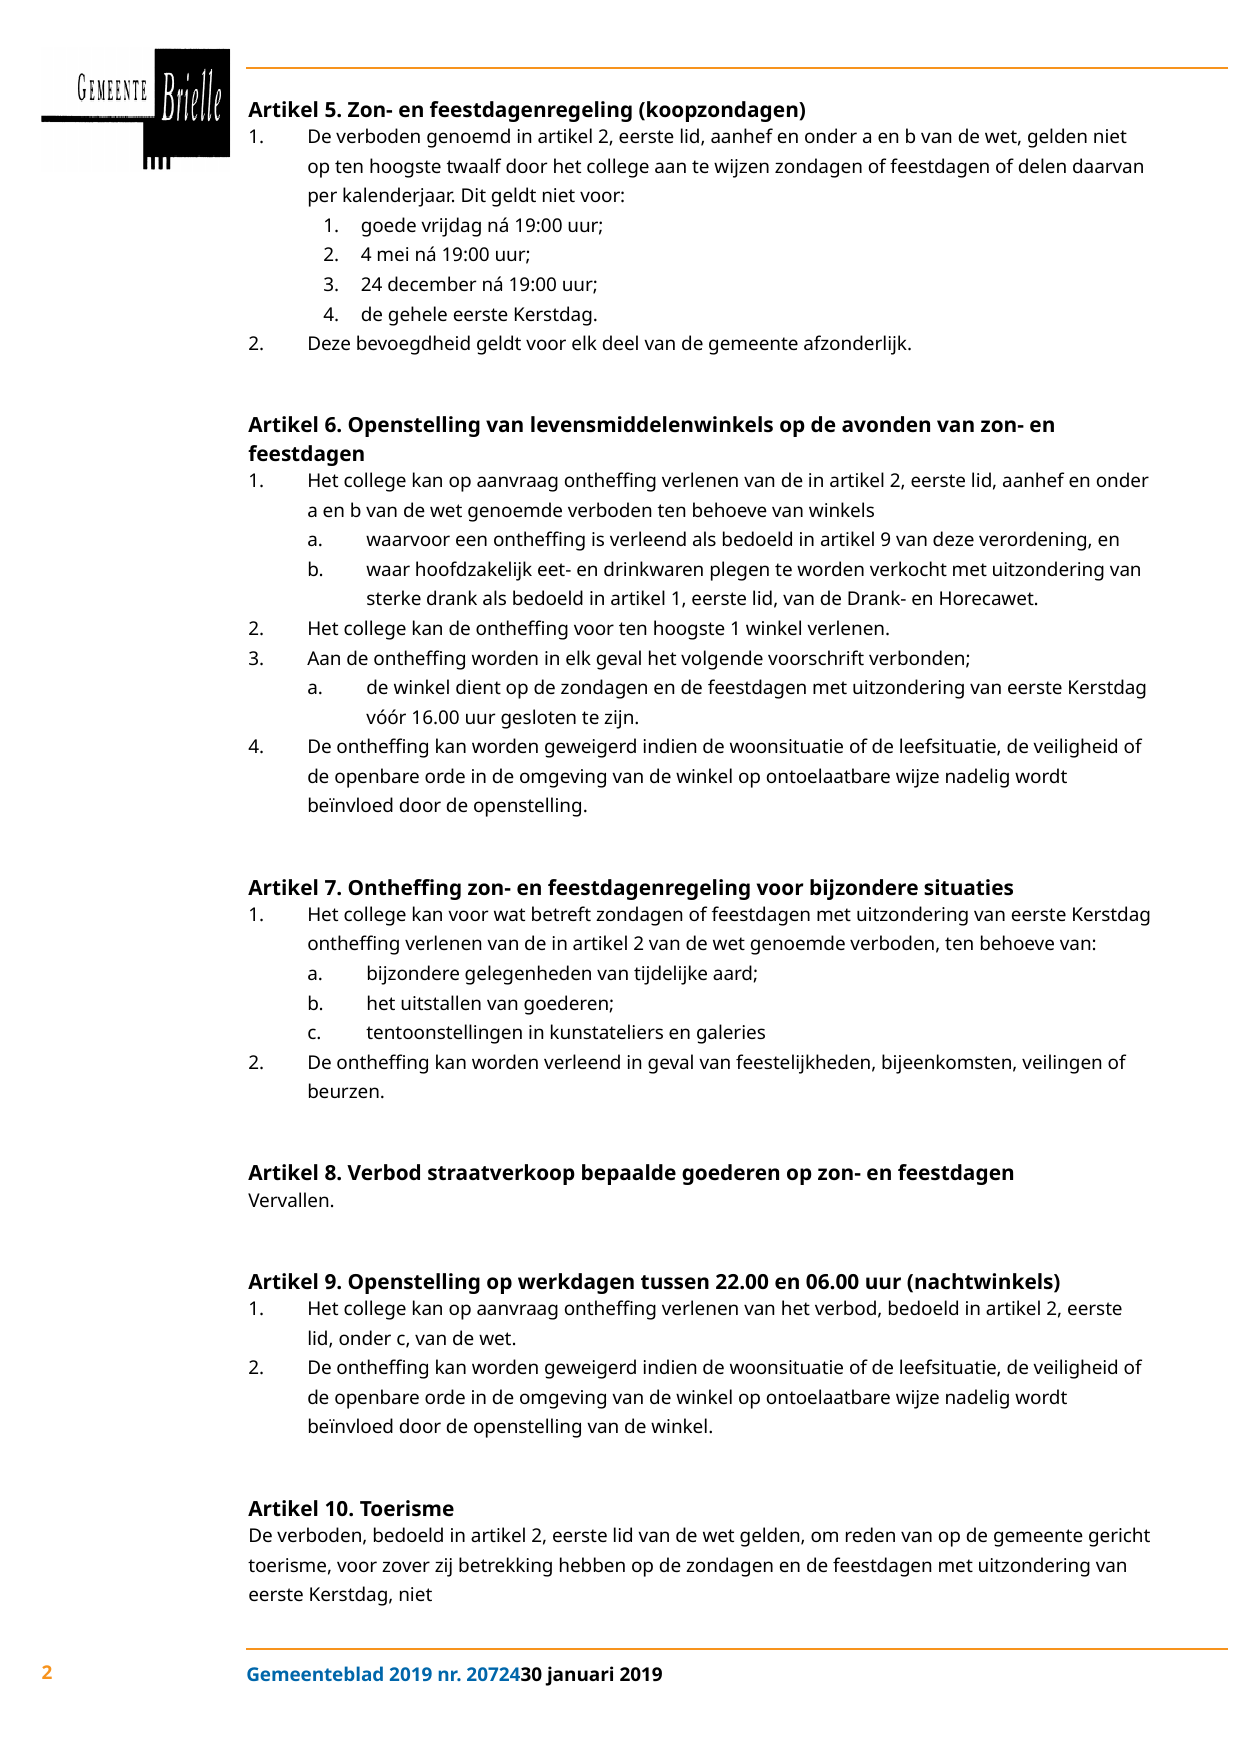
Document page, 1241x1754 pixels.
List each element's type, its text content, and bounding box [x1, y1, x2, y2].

list Het college kan op aanvraag ontheffing verlenen van de in artikel 2, eerste lid, aanhef en onder a en b van de wet genoemde verboden ten behoeve van winkels [248, 467, 1152, 522]
list 24 december ná 19:00 uur; [323, 271, 1152, 297]
list De verboden genoemd in artikel 2, eerste lid, aanhef en onder a en b van de wet, gelden niet op ten hoogste twaalf door het college aan te wijzen zondagen of feestdagen of delen daarvan per kalenderjaar. Dit geldt niet voor: [248, 123, 1152, 208]
text Artikel 9. Openstelling op werkdagen tussen 22.00 en 06.00 uur (nachtwinkels) [248, 1267, 1152, 1295]
list tentoonstellingen in kunstateliers en galeries [307, 1019, 1152, 1045]
list Het college kan op aanvraag ontheffing verlenen van het verbod, bedoeld in artikel 2, eerste lid, onder c, van de wet. [248, 1295, 1152, 1351]
list het uitstallen van goederen; [307, 990, 1152, 1016]
list waar hoofdzakelijk eet- en drinkwaren plegen te worden verkocht met uitzondering van sterke drank als bedoeld in artikel 1, eerste lid, van de Drank- en Horecawet. [307, 556, 1152, 611]
text Vervallen. [248, 1187, 1152, 1213]
list Het college kan de ontheffing voor ten hoogste 1 winkel verlenen. [248, 615, 1152, 641]
text De verboden, bedoeld in artikel 2, eerste lid van de wet gelden, om reden van op de gemeente gericht toerisme, voor zover zij betrekking hebben op de zondagen en de feestdagen met uitzondering van eerste Kerstdag, niet [248, 1522, 1152, 1607]
list goede vrijdag ná 19:00 uur; [323, 212, 1152, 238]
list bijzondere gelegenheden van tijdelijke aard; [307, 960, 1152, 986]
list de winkel dient op de zondagen en de feestdagen met uitzondering van eerste Kerstdag vóór 16.00 uur gesloten te zijn. [307, 674, 1152, 729]
list 4 mei ná 19:00 uur; [323, 242, 1152, 267]
list Aan de ontheffing worden in elk geval het volgende voorschrift verbonden; [248, 645, 1152, 670]
text Artikel 7. Ontheffing zon- en feestdagenregeling voor bijzondere situaties [248, 873, 1152, 901]
text Artikel 10. Toerisme [248, 1494, 1152, 1522]
list De ontheffing kan worden geweigerd indien de woonsituatie of de leefsituatie, de veiligheid of de openbare orde in de omgeving van de winkel op ontoelaatbare wijze nadelig wordt beïnvloed door de openstelling van de winkel. [248, 1354, 1152, 1439]
text Artikel 5. Zon- en feestdagenregeling (koopzondagen) [248, 95, 1152, 123]
text Artikel 8. Verbod straatverkoop bepaalde goederen op zon- en feestdagen [248, 1158, 1152, 1187]
list de gehele eerste Kerstdag. [323, 301, 1152, 326]
text Artikel 6. Openstelling van levensmiddelenwinkels op de avonden van zon- en feestdagen [248, 410, 1152, 467]
list Deze bevoegdheid geldt voor elk deel van de gemeente afzonderlijk. [248, 330, 1152, 356]
list waarvoor een ontheffing is verleend als bedoeld in artikel 9 van deze verordening, en [307, 526, 1152, 552]
list Het college kan voor wat betreft zondagen of feestdagen met uitzondering van eerste Kerstdag ontheffing verlenen van de in artikel 2 van de wet genoemde verboden, ten behoeve van: [248, 901, 1152, 956]
list De ontheffing kan worden geweigerd indien de woonsituatie of de leefsituatie, de veiligheid of de openbare orde in de omgeving van de winkel op ontoelaatbare wijze nadelig wordt beïnvloed door de openstelling. [248, 733, 1152, 818]
picture [41, 47, 231, 172]
list De ontheffing kan worden verleend in geval van feestelijkheden, bijeenkomsten, veilingen of beurzen. [248, 1049, 1152, 1104]
